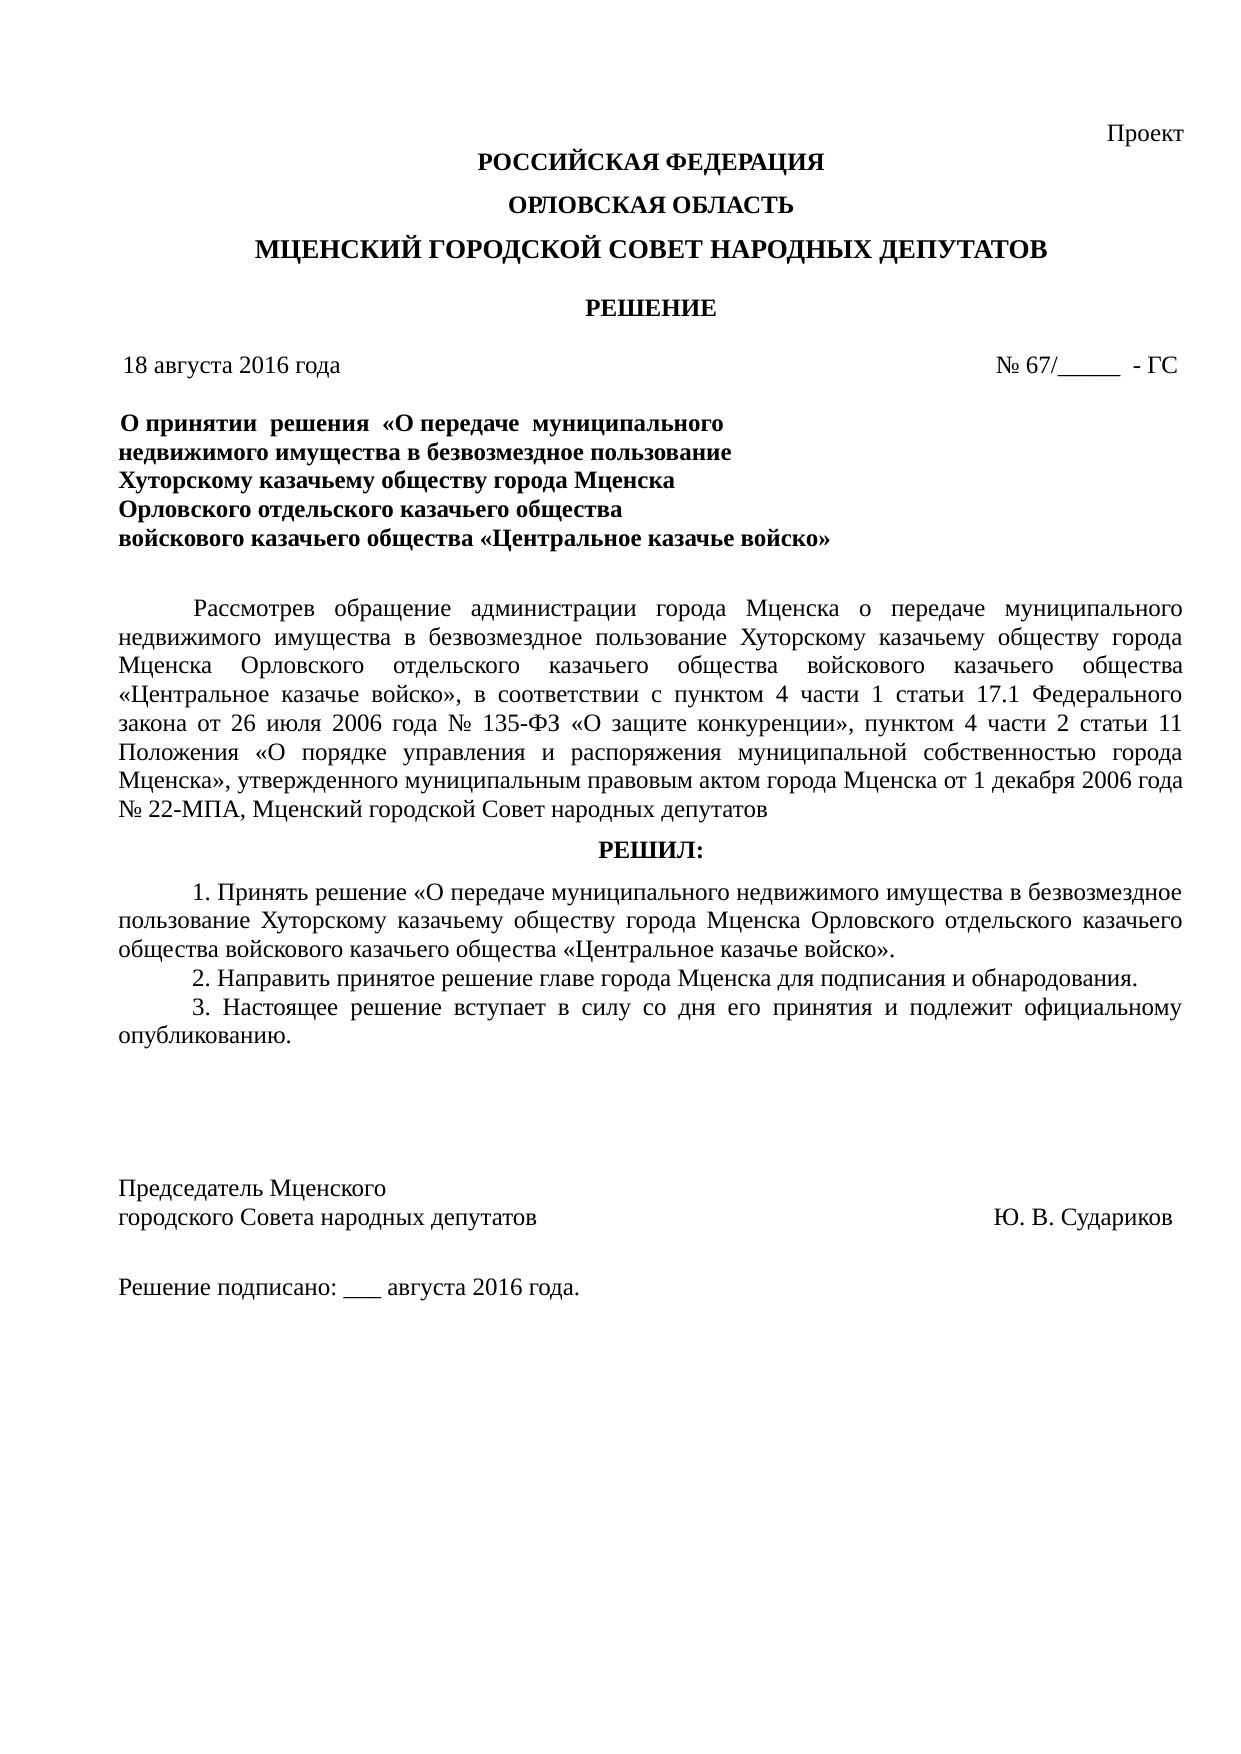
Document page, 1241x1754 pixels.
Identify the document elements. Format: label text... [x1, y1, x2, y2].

text ОРЛОВСКАЯ ОБЛАСТЬ [118, 190, 1184, 219]
text Проект [118, 118, 1184, 147]
text Хуторскому казачьему обществу города Мценска [118, 466, 1184, 494]
text РЕШИЛ: [118, 836, 1184, 864]
text РОССИЙСКАЯ ФЕДЕРАЦИЯ [118, 147, 1184, 176]
text 3. Настоящее решение вступает в силу со дня его принятия и подлежит официальному опубликованию. [118, 992, 1184, 1049]
text 18 августа 2016 года № 67/_____ - ГС [117, 351, 1184, 379]
text Решение подписано: ___ августа 2016 года. [118, 1272, 1184, 1301]
text Председатель Мценского [118, 1173, 1184, 1202]
text городского Совета народных депутатов Ю. В. Судариков [118, 1202, 1184, 1231]
text РЕШЕНИЕ [118, 293, 1184, 322]
text 2. Направить принятое решение главе города Мценска для подписания и обнародования. [118, 963, 1184, 992]
text О принятии решения «О передаче муниципального [120, 408, 1184, 437]
text Рассмотрев обращение администрации города Мценска о передаче муниципального недвижимого имущества в безвозмездное пользование Хуторскому казачьему обществу города Мценска Орловского отдельского казачьего общества войскового казачьего общества «Центральное казачье войско», в соответствии с пунктом 4 части 1 статьи 17.1 Федерального закона от 26 июля 2006 года № 135-ФЗ «О защите конкуренции», пунктом 4 части 2 статьи 11 Положения «О порядке управления и распоряжения муниципальной собственностью города Мценска», утвержденного муниципальным правовым актом города Мценска от 1 декабря 2006 года № 22-МПА, Мценский городской Совет народных депутатов [118, 593, 1184, 823]
text войскового казачьего общества «Центральное казачье войско» [118, 523, 1184, 552]
text Орловского отдельского казачьего общества [118, 494, 1184, 523]
text 1. Принять решение «О передаче муниципального недвижимого имущества в безвозмездное пользование Хуторскому казачьему обществу города Мценска Орловского отдельского казачьего общества войскового казачьего общества «Центральное казачье войско». [118, 877, 1184, 963]
text недвижимого имущества в безвозмездное пользование [118, 437, 1184, 466]
subtitle МЦЕНСКИЙ ГОРОДСКОЙ СОВЕТ НАРОДНЫХ ДЕПУТАТОВ [118, 233, 1184, 264]
